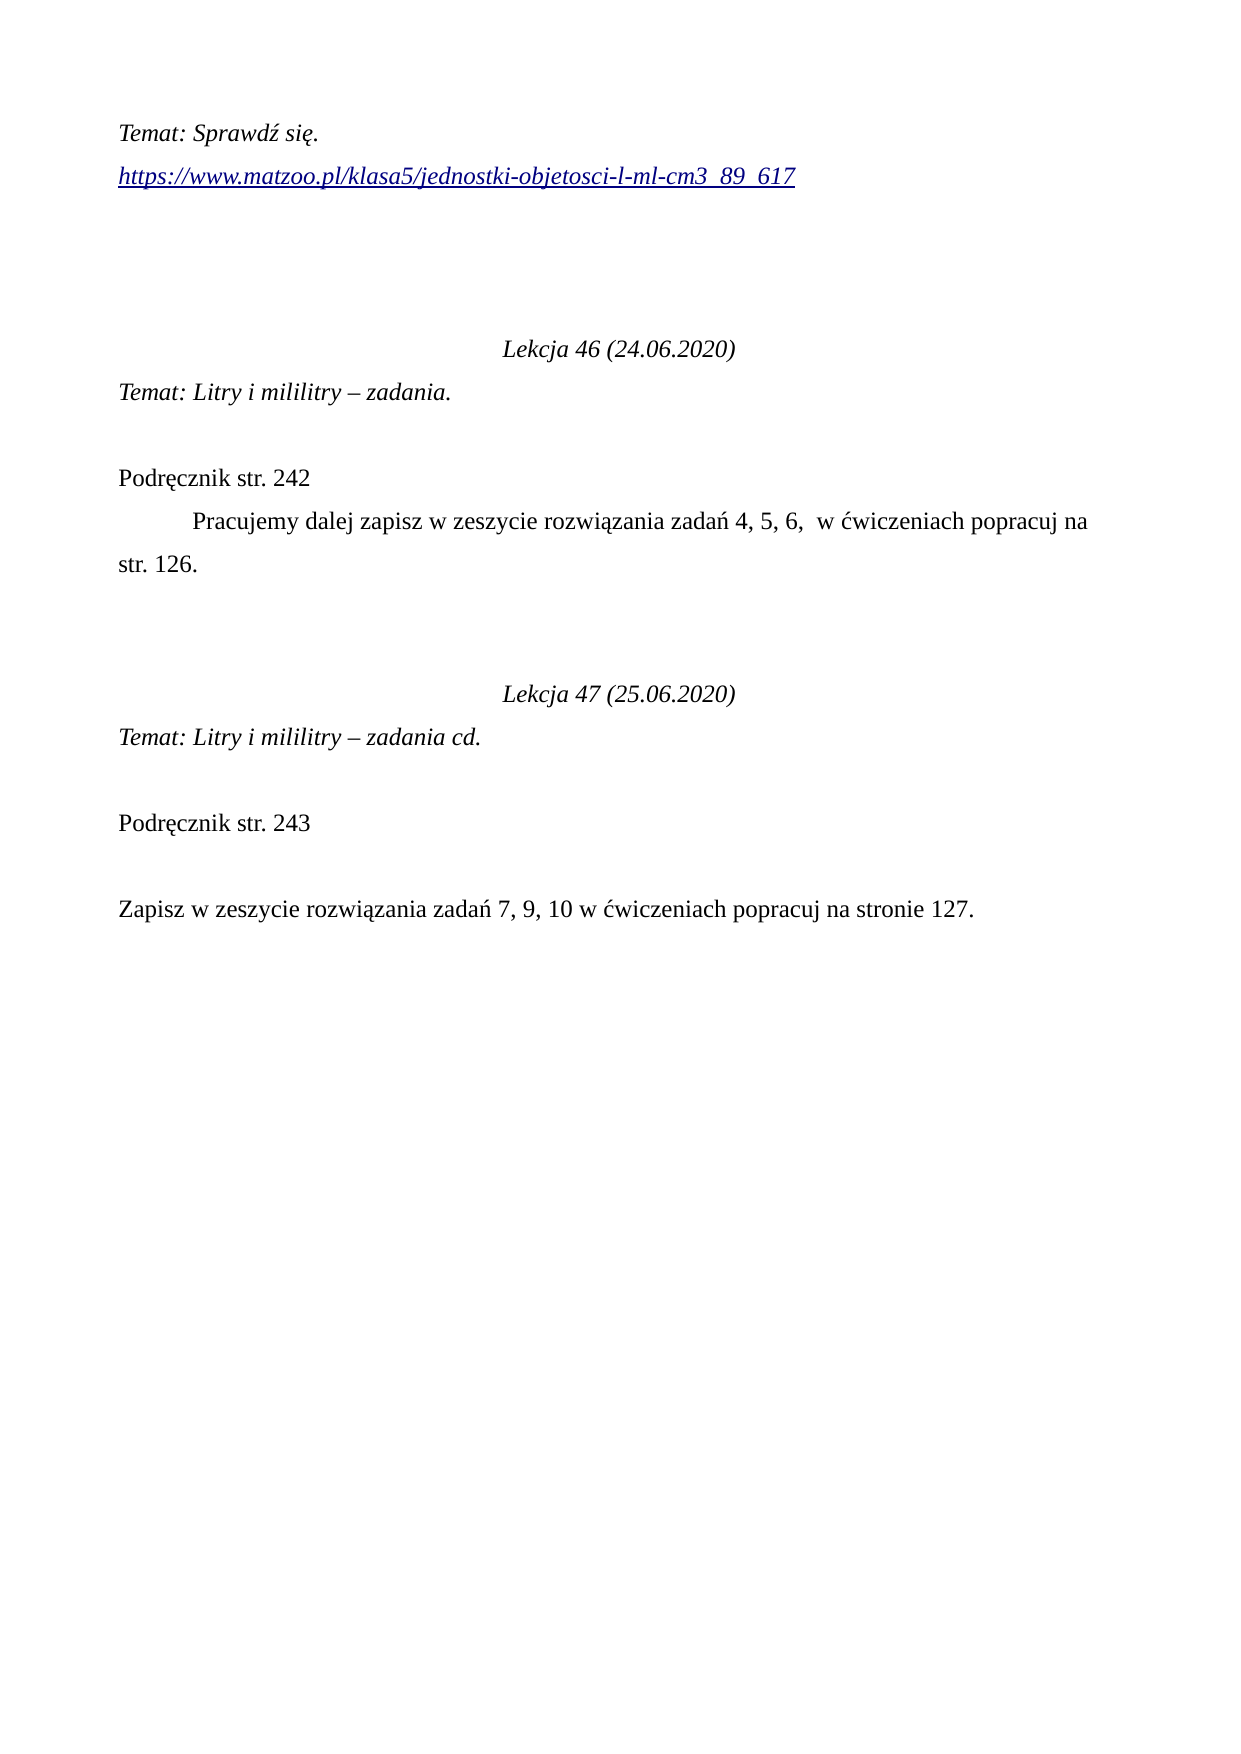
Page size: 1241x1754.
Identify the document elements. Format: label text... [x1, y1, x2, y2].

text Temat: Sprawdź się. [118, 118, 1122, 147]
text Podręcznik str. 242 [118, 463, 1122, 492]
text Temat: Litry i mililitry – zadania cd. [118, 722, 1122, 751]
text Temat: Litry i mililitry – zadania. [118, 377, 1122, 406]
text https://www.matzoo.pl/klasa5/jednostki-objetosci-l-ml-cm3_89_617 [118, 161, 1122, 190]
text Pracujemy dalej zapisz w zeszycie rozwiązania zadań 4, 5, 6, w ćwiczeniach popracuj na str. 126. [118, 506, 1122, 578]
text Zapisz w zeszycie rozwiązania zadań 7, 9, 10 w ćwiczeniach popracuj na stronie 127. [118, 894, 1122, 923]
text Lekcja 47 (25.06.2020) [118, 679, 1122, 707]
text Lekcja 46 (24.06.2020) [118, 334, 1122, 362]
text Podręcznik str. 243 [118, 808, 1122, 837]
